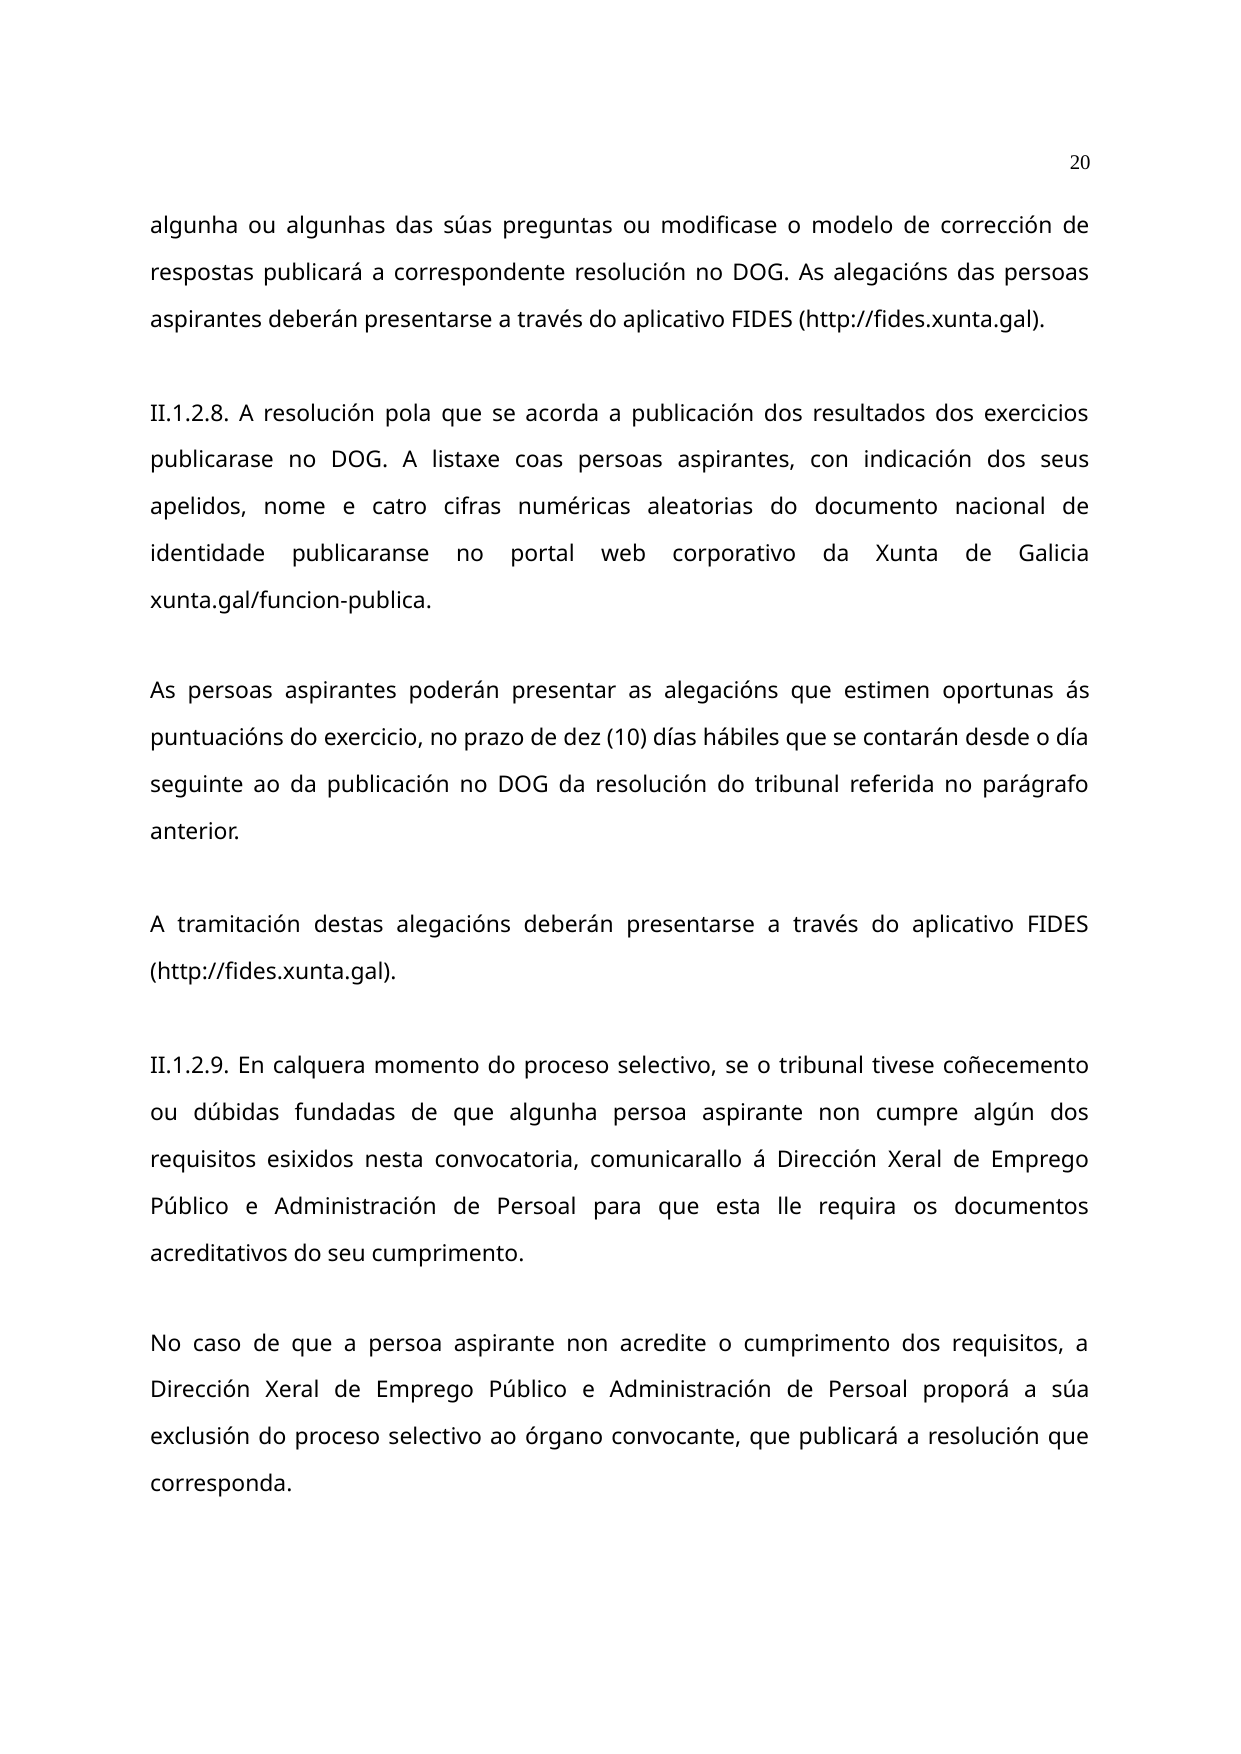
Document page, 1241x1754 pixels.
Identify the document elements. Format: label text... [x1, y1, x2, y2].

text A tramitación destas alegacións deberán presentarse a través do aplicativo FIDES (http://fides.xunta.gal). [150, 908, 1090, 987]
text As persoas aspirantes poderán presentar as alegacións que estimen oportunas ás puntuacións do exercicio, no prazo de dez (10) días hábiles que se contarán desde o día seguinte ao da publicación no DOG da resolución do tribunal referida no parágrafo anterior. [150, 674, 1090, 846]
text II.1.2.8. A resolución pola que se acorda a publicación dos resultados dos exercicios publicarase no DOG. A listaxe coas persoas aspirantes, con indicación dos seus apelidos, nome e catro cifras numéricas aleatorias do documento nacional de identidade publicaranse no portal web corporativo da Xunta de Galicia xunta.gal/funcion-publica. [150, 397, 1090, 615]
text No caso de que a persoa aspirante non acredite o cumprimento dos requisitos, a Dirección Xeral de Emprego Público e Administración de Persoal proporá a súa exclusión do proceso selectivo ao órgano convocante, que publicará a resolución que corresponda. [150, 1327, 1090, 1498]
text algunha ou algunhas das súas preguntas ou modificase o modelo de corrección de respostas publicará a correspondente resolución no DOG. As alegacións das persoas aspirantes deberán presentarse a través do aplicativo FIDES (http://fides.xunta.gal). [150, 209, 1090, 334]
text II.1.2.9. En calquera momento do proceso selectivo, se o tribunal tivese coñecemento ou dúbidas fundadas de que algunha persoa aspirante non cumpre algún dos requisitos esixidos nesta convocatoria, comunicarallo á Dirección Xeral de Emprego Público e Administración de Persoal para que esta lle requira os documentos acreditativos do seu cumprimento. [150, 1049, 1090, 1268]
